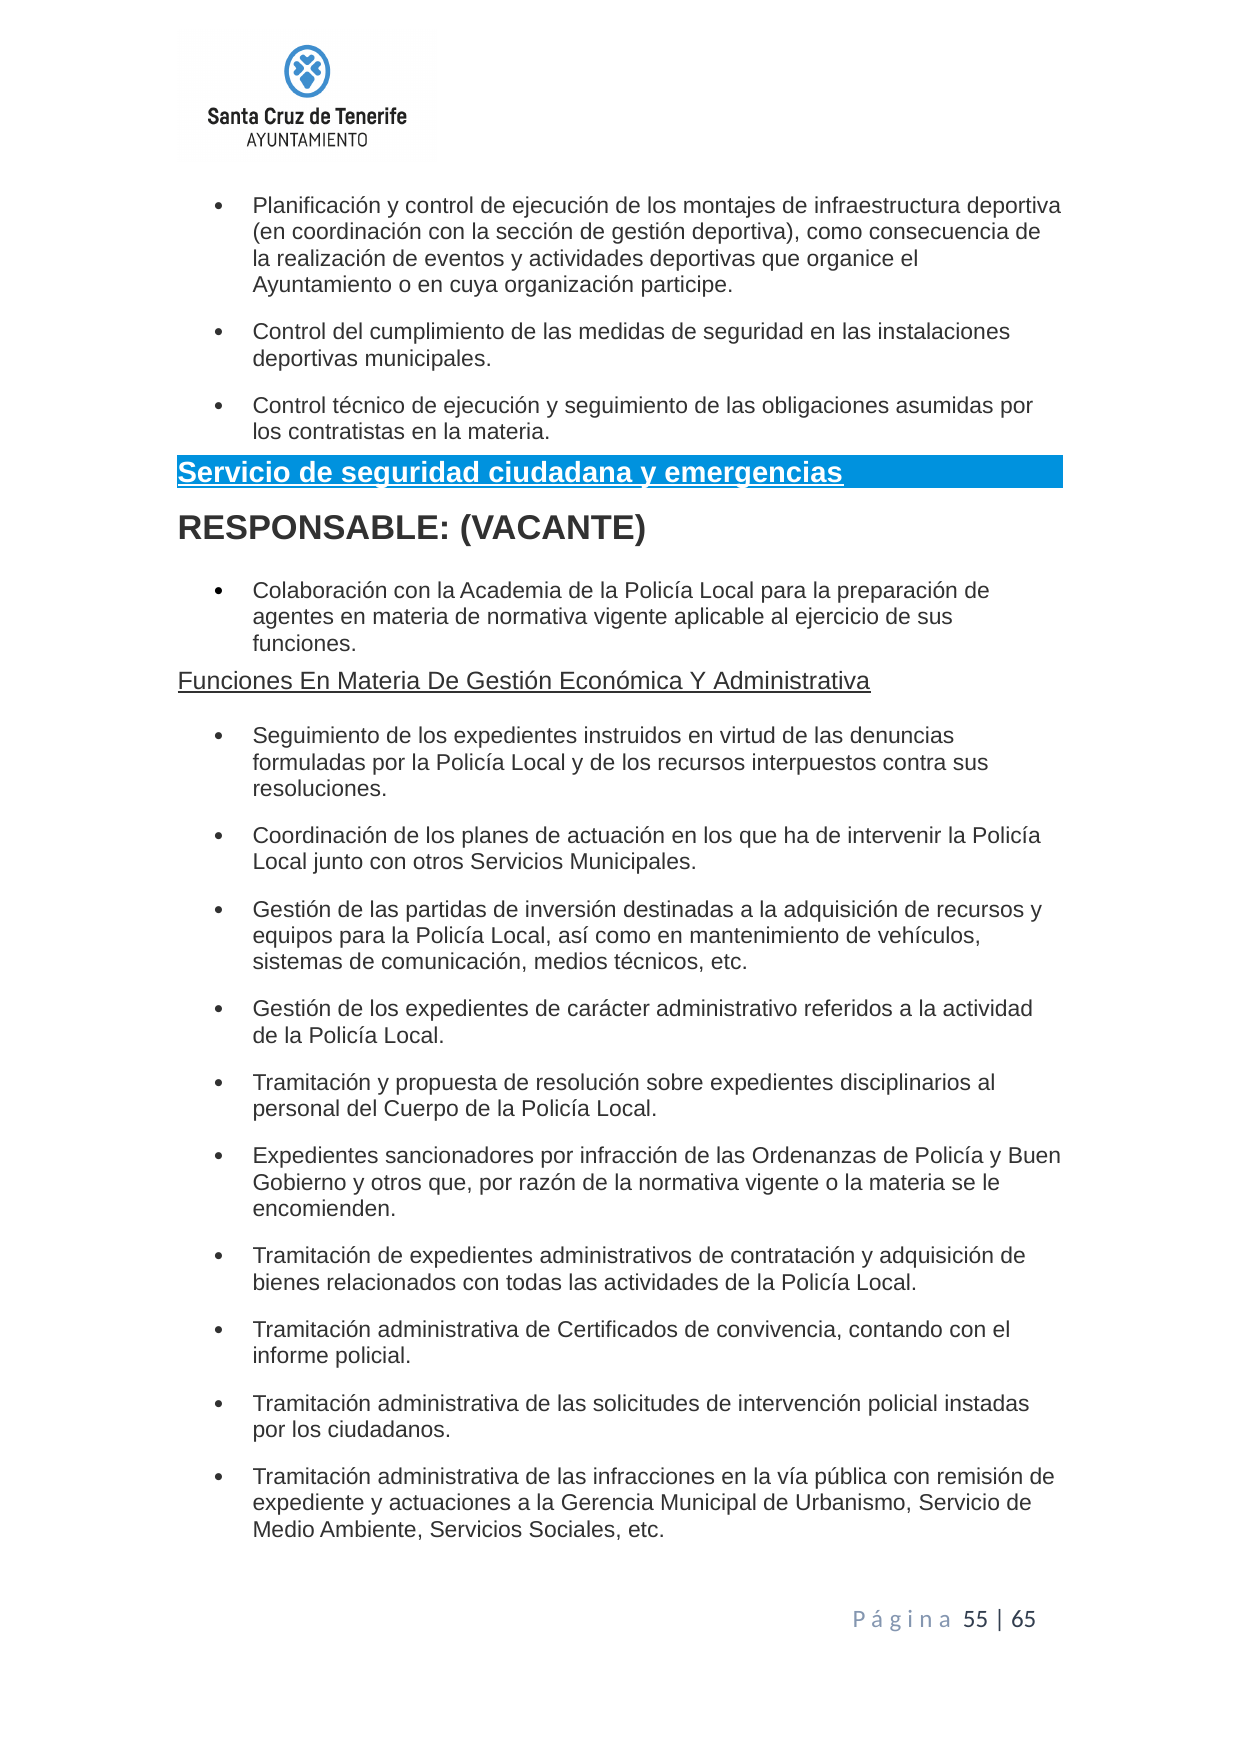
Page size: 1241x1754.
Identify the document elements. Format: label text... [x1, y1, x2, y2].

list Tramitación administrativa de las infracciones en la vía pública con remisión de expediente y actuaciones a la Gerencia Municipal de Urbanismo, Servicio de Medio Ambiente, Servicios Sociales, etc. [215, 1463, 1063, 1542]
list Seguimiento de los expedientes instruidos en virtud de las denuncias formuladas por la Policía Local y de los recursos interpuestos contra sus resoluciones. [215, 722, 1063, 801]
list Expedientes sancionadores por infracción de las Ordenanzas de Policía y Buen Gobierno y otros que, por razón de la normativa vigente o la materia se le encomienden. [215, 1142, 1063, 1222]
list Colaboración con la Academia de la Policía Local para la preparación de agentes en materia de normativa vigente aplicable al ejercicio de sus funciones. [215, 577, 1063, 656]
subtitle Servicio de seguridad ciudadana y emergencias [177, 455, 1063, 488]
subtitle RESPONSABLE: (VACANTE) [177, 507, 1063, 547]
list Tramitación administrativa de Certificados de convivencia, contando con el informe policial. [215, 1316, 1063, 1369]
list Coordinación de los planes de actuación en los que ha de intervenir la Policía Local junto con otros Servicios Municipales. [215, 822, 1063, 875]
list Planificación y control de ejecución de los montajes de infraestructura deportiva (en coordinación con la sección de gestión deportiva), como consecuencia de la realización de eventos y actividades deportivas que organice el Ayuntamiento o en cuya organización participe. [215, 192, 1063, 297]
list Tramitación de expedientes administrativos de contratación y adquisición de bienes relacionados con todas las actividades de la Policía Local. [215, 1242, 1063, 1295]
list Tramitación y propuesta de resolución sobre expedientes disciplinarios al personal del Cuerpo de la Policía Local. [215, 1069, 1063, 1122]
list Control del cumplimiento de las medidas de seguridad en las instalaciones deportivas municipales. [215, 318, 1063, 371]
text Funciones En Materia De Gestión Económica Y Administrativa [177, 666, 1063, 695]
list Gestión de los expedientes de carácter administrativo referidos a la actividad de la Policía Local. [215, 995, 1063, 1048]
list Control técnico de ejecución y seguimiento de las obligaciones asumidas por los contratistas en la materia. [215, 392, 1063, 444]
list Gestión de las partidas de inversión destinadas a la adquisición de recursos y equipos para la Policía Local, así como en mantenimiento de vehículos, sistemas de comunicación, medios técnicos, etc. [215, 896, 1063, 974]
list Tramitación administrativa de las solicitudes de intervención policial instadas por los ciudadanos. [215, 1389, 1063, 1442]
